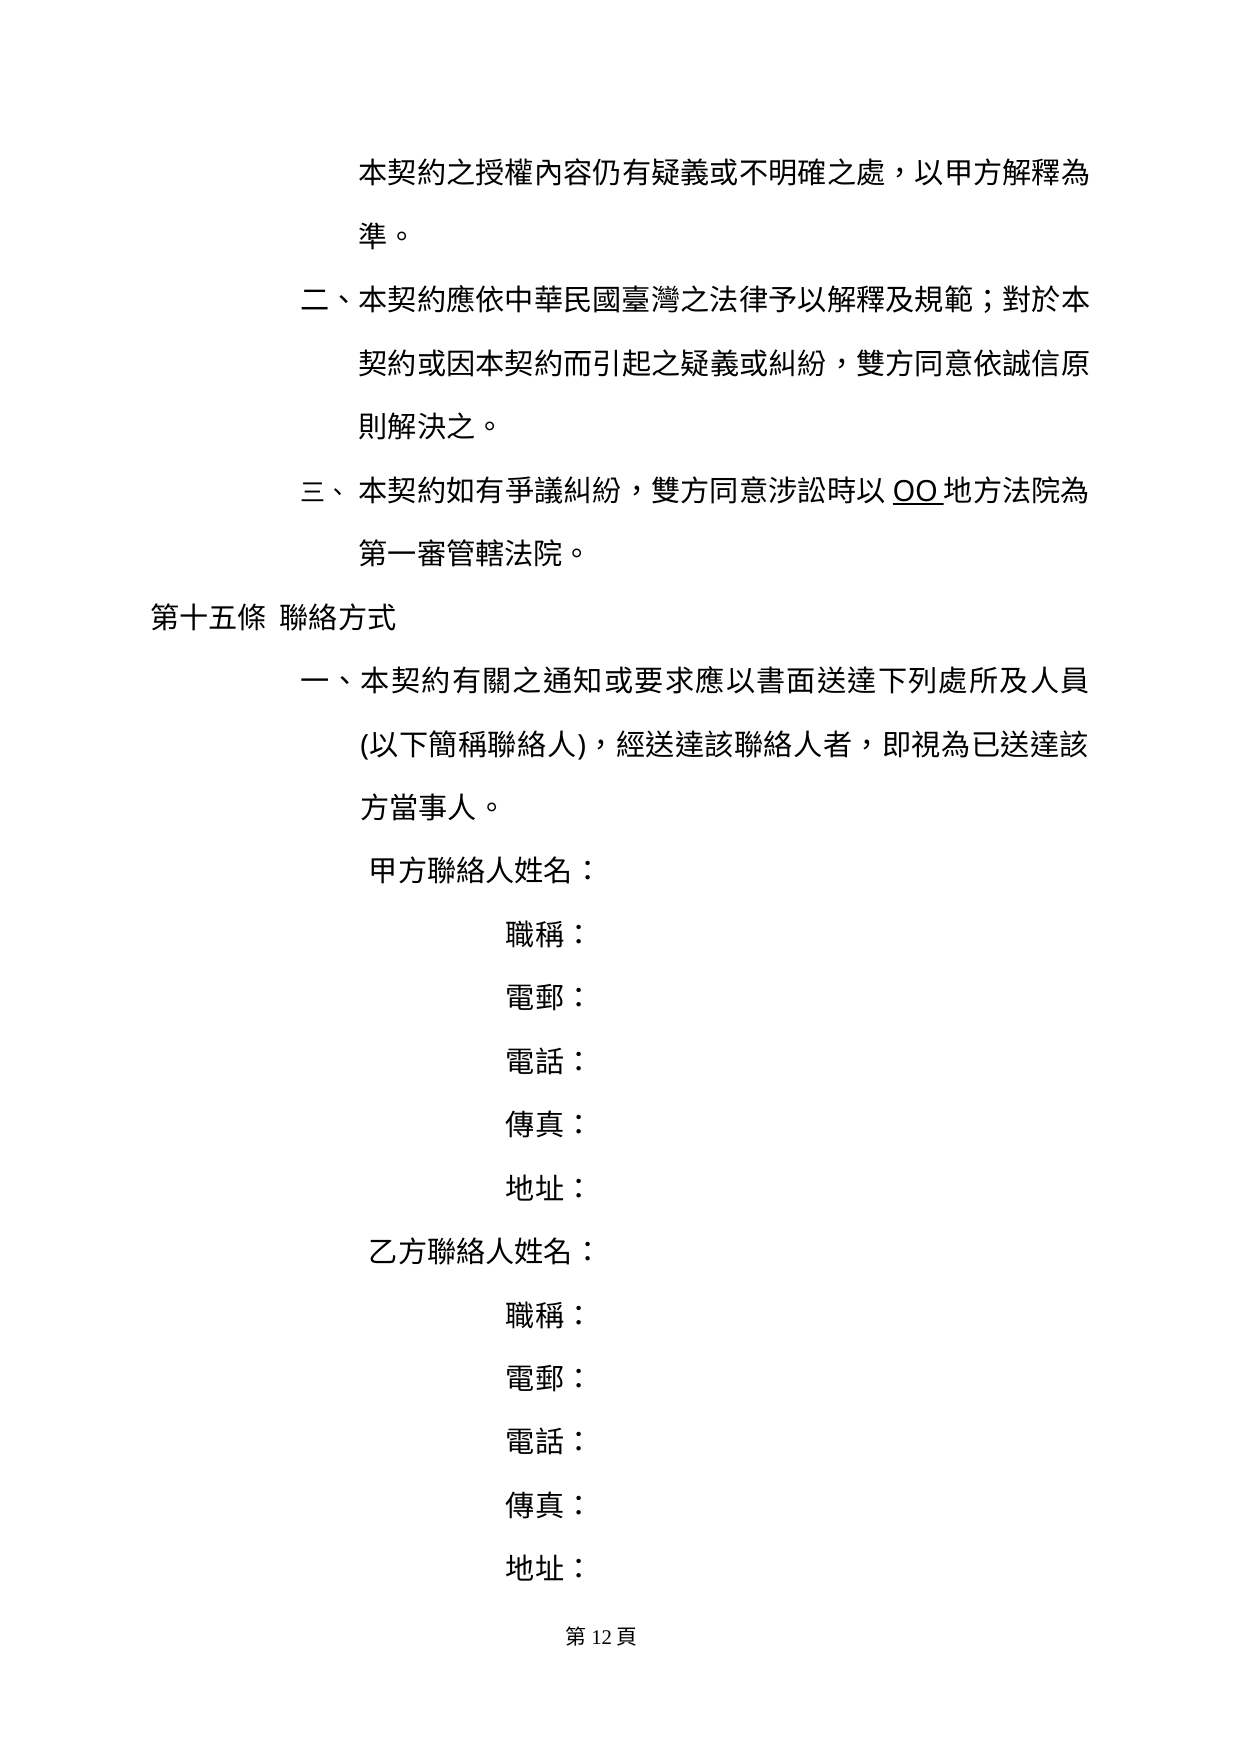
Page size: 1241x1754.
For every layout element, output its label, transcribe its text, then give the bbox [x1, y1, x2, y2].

text 電郵： [300, 1356, 1090, 1398]
list 本契約如有爭議糾紛，雙方同意涉訟時以OO地方法院為第一審管轄法院。 [300, 467, 1090, 573]
text 傳真： [300, 1482, 1090, 1525]
text 地址： [300, 1165, 1090, 1207]
list 本契約之授權內容仍有疑義或不明確之處，以甲方解釋為準。 [300, 150, 1090, 256]
text 電郵： [300, 975, 1090, 1017]
text 電話： [300, 1419, 1090, 1461]
text 乙方聯絡人姓名： [369, 1229, 1090, 1271]
text 甲方聯絡人姓名： [369, 848, 1090, 890]
subtitle 第十五條 聯絡方式 [150, 594, 1090, 636]
list 本契約應依中華民國臺灣之法律予以解釋及規範；對於本契約或因本契約而引起之疑義或糾紛，雙方同意依誠信原則解決之。 [300, 277, 1090, 446]
text 職稱： [300, 1292, 1090, 1334]
text 職稱： [300, 911, 1090, 954]
text 地址： [300, 1546, 1090, 1588]
text 一、本契約有關之通知或要求應以書面送達下列處所及人員(以下簡稱聯絡人)，經送達該聯絡人者，即視為已送達該方當事人。 [300, 658, 1090, 827]
text 電話： [300, 1038, 1090, 1081]
text 傳真： [300, 1102, 1090, 1144]
